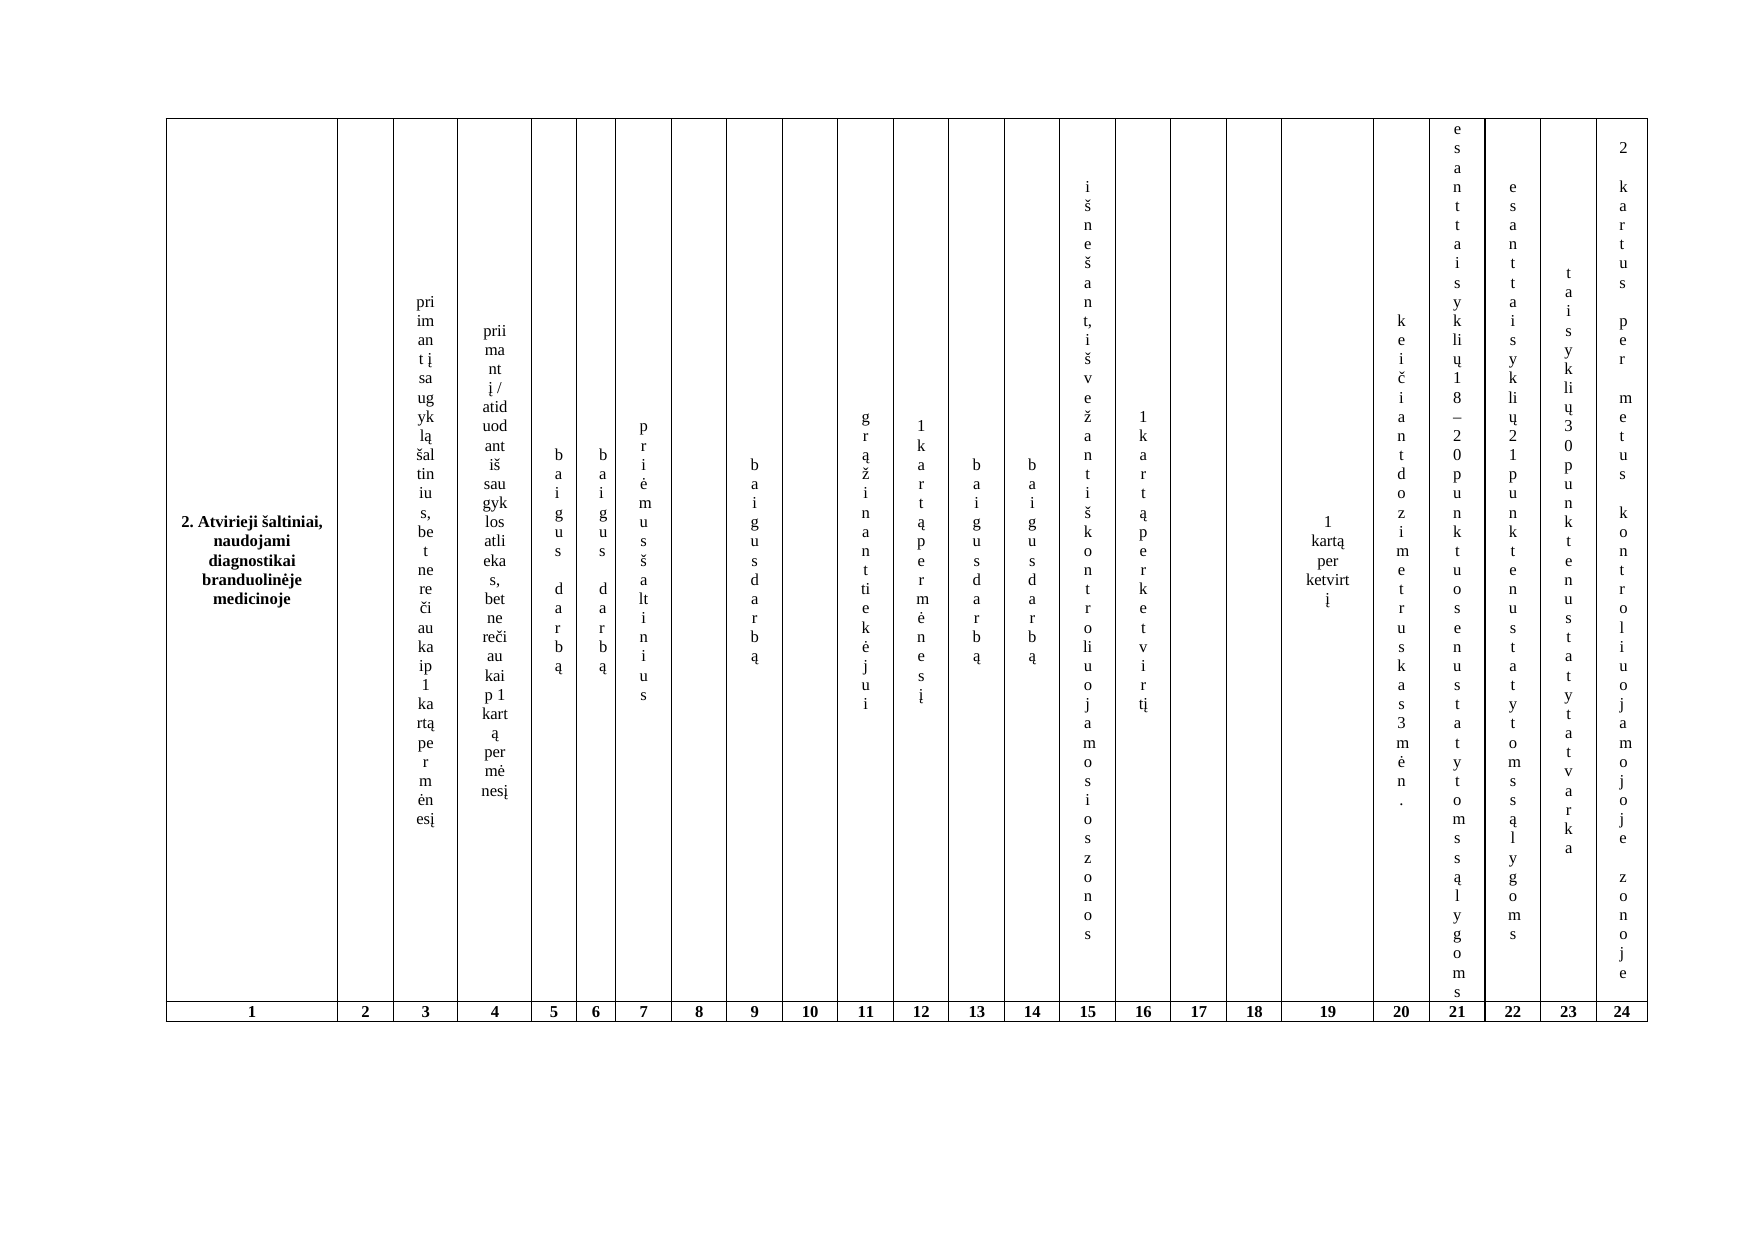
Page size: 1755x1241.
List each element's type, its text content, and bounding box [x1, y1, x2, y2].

table_cell 24 [1597, 1002, 1647, 1021]
table_cell grąžinant tiekėjui [838, 119, 893, 1001]
table_cell 5 [532, 1002, 576, 1021]
table_cell priimant į / atiduodant iš saugyklos atliekas, bet ne rečiau kaip 1 kartą per mėnesį [458, 119, 531, 1001]
table_cell 17 [1171, 1002, 1226, 1021]
table_cell 8 [672, 1002, 726, 1021]
table_cell baigus darbą [949, 119, 1004, 1001]
table_cell 19 [1282, 1002, 1373, 1021]
table_cell 10 [783, 1002, 837, 1021]
table_cell [783, 119, 837, 1001]
table_cell 16 [1116, 1002, 1170, 1021]
table_cell baigus darbą [577, 119, 615, 1001]
table_cell keičiant dozimetrus kas 3 mėn. [1374, 119, 1429, 1001]
table_cell 9 [727, 1002, 782, 1021]
table_cell [1227, 119, 1281, 1001]
table_cell 12 [894, 1002, 948, 1021]
table_cell 4 [458, 1002, 531, 1021]
table_cell 2. Atvirieji šaltiniai, naudojami diagnostikai branduolinėje medicinoje [167, 119, 337, 1001]
table_cell 7 [616, 1002, 671, 1021]
table_cell 20 [1374, 1002, 1429, 1021]
table_cell 1 [167, 1002, 337, 1021]
table_cell esant taisyklių 21 punkte nustatytoms sąlygoms [1486, 119, 1540, 1001]
table_cell 13 [949, 1002, 1004, 1021]
table_cell 1 kartą per ketvirtį [1282, 119, 1373, 1001]
table_cell 3 [394, 1002, 457, 1021]
table_cell 11 [838, 1002, 893, 1021]
table_cell 22 [1486, 1002, 1540, 1021]
table_cell taisyklių 30 punkte nustatyta tvarka [1541, 119, 1596, 1001]
table_cell [672, 119, 726, 1001]
table_cell 2 [338, 1002, 393, 1021]
table_cell baigus darbą [1005, 119, 1059, 1001]
table_cell priėmus šaltinius [616, 119, 671, 1001]
table_cell baigus darbą [727, 119, 782, 1001]
table_cell [1171, 119, 1226, 1001]
table_cell 6 [577, 1002, 615, 1021]
table_cell 2 kartus per metus kontroliuojamojoje zonoje [1597, 119, 1647, 1001]
table_cell 14 [1005, 1002, 1059, 1021]
table_cell 15 [1060, 1002, 1115, 1021]
table_cell 23 [1541, 1002, 1596, 1021]
table_cell 21 [1430, 1002, 1484, 1021]
table_cell 18 [1227, 1002, 1281, 1021]
table_cell 1 kartą per mėnesį [894, 119, 948, 1001]
table_cell išnešant, išvežant iš kontroliuojamosios zonos [1060, 119, 1115, 1001]
table_cell esant taisyklių 18–20 punktuose nustatytoms sąlygoms [1430, 119, 1484, 1001]
table_cell priimant į saugyklą šaltinius, bet ne rečiau kaip 1 kartą per mėnesį [394, 119, 457, 1001]
table_cell baigus darbą [532, 119, 576, 1001]
table_cell 1 kartą per ketvirtį [1116, 119, 1170, 1001]
table_cell [338, 119, 393, 1001]
